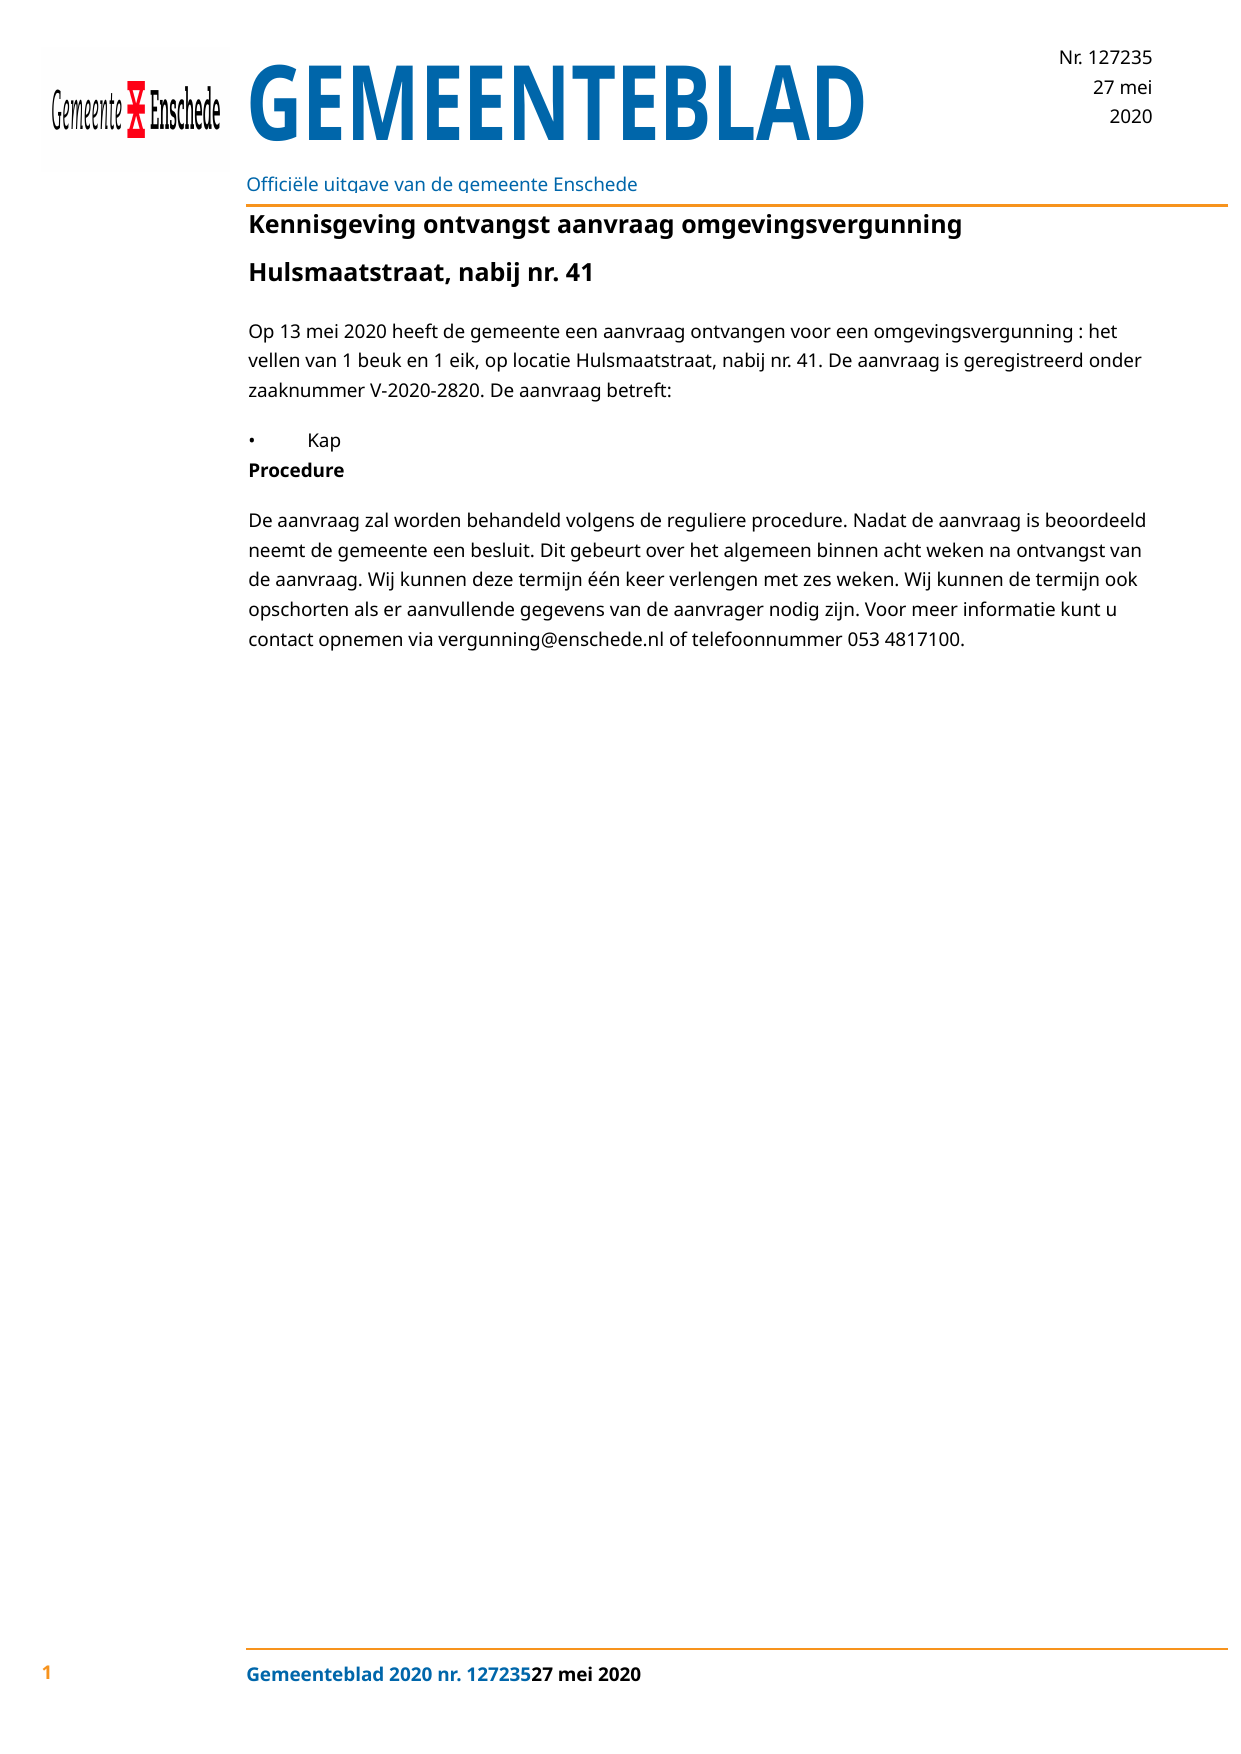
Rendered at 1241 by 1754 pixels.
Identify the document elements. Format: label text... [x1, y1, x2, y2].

text Kennisgeving ontvangst aanvraag omgevingsvergunning Hulsmaatstraat, nabij nr. 41 [248, 207, 1152, 288]
text Procedure [248, 457, 1152, 483]
picture [41, 47, 231, 172]
text Op 13 mei 2020 heeft de gemeente een aanvraag ontvangen voor een omgevingsvergunning : het vellen van 1 beuk en 1 eik, op locatie Hulsmaatstraat, nabij nr. 41. De aanvraag is geregistreerd onder zaaknummer V-2020-2820. De aanvraag betreft: [248, 318, 1152, 403]
list Kap [248, 427, 1152, 453]
text De aanvraag zal worden behandeld volgens de reguliere procedure. Nadat de aanvraag is beoordeeld neemt de gemeente een besluit. Dit gebeurt over het algemeen binnen acht weken na ontvangst van de aanvraag. Wij kunnen deze termijn één keer verlengen met zes weken. Wij kunnen de termijn ook opschorten als er aanvullende gegevens van de aanvrager nodig zijn. Voor meer informatie kunt u contact opnemen via vergunning@enschede.nl of telefoonnummer 053 4817100. [248, 507, 1152, 652]
